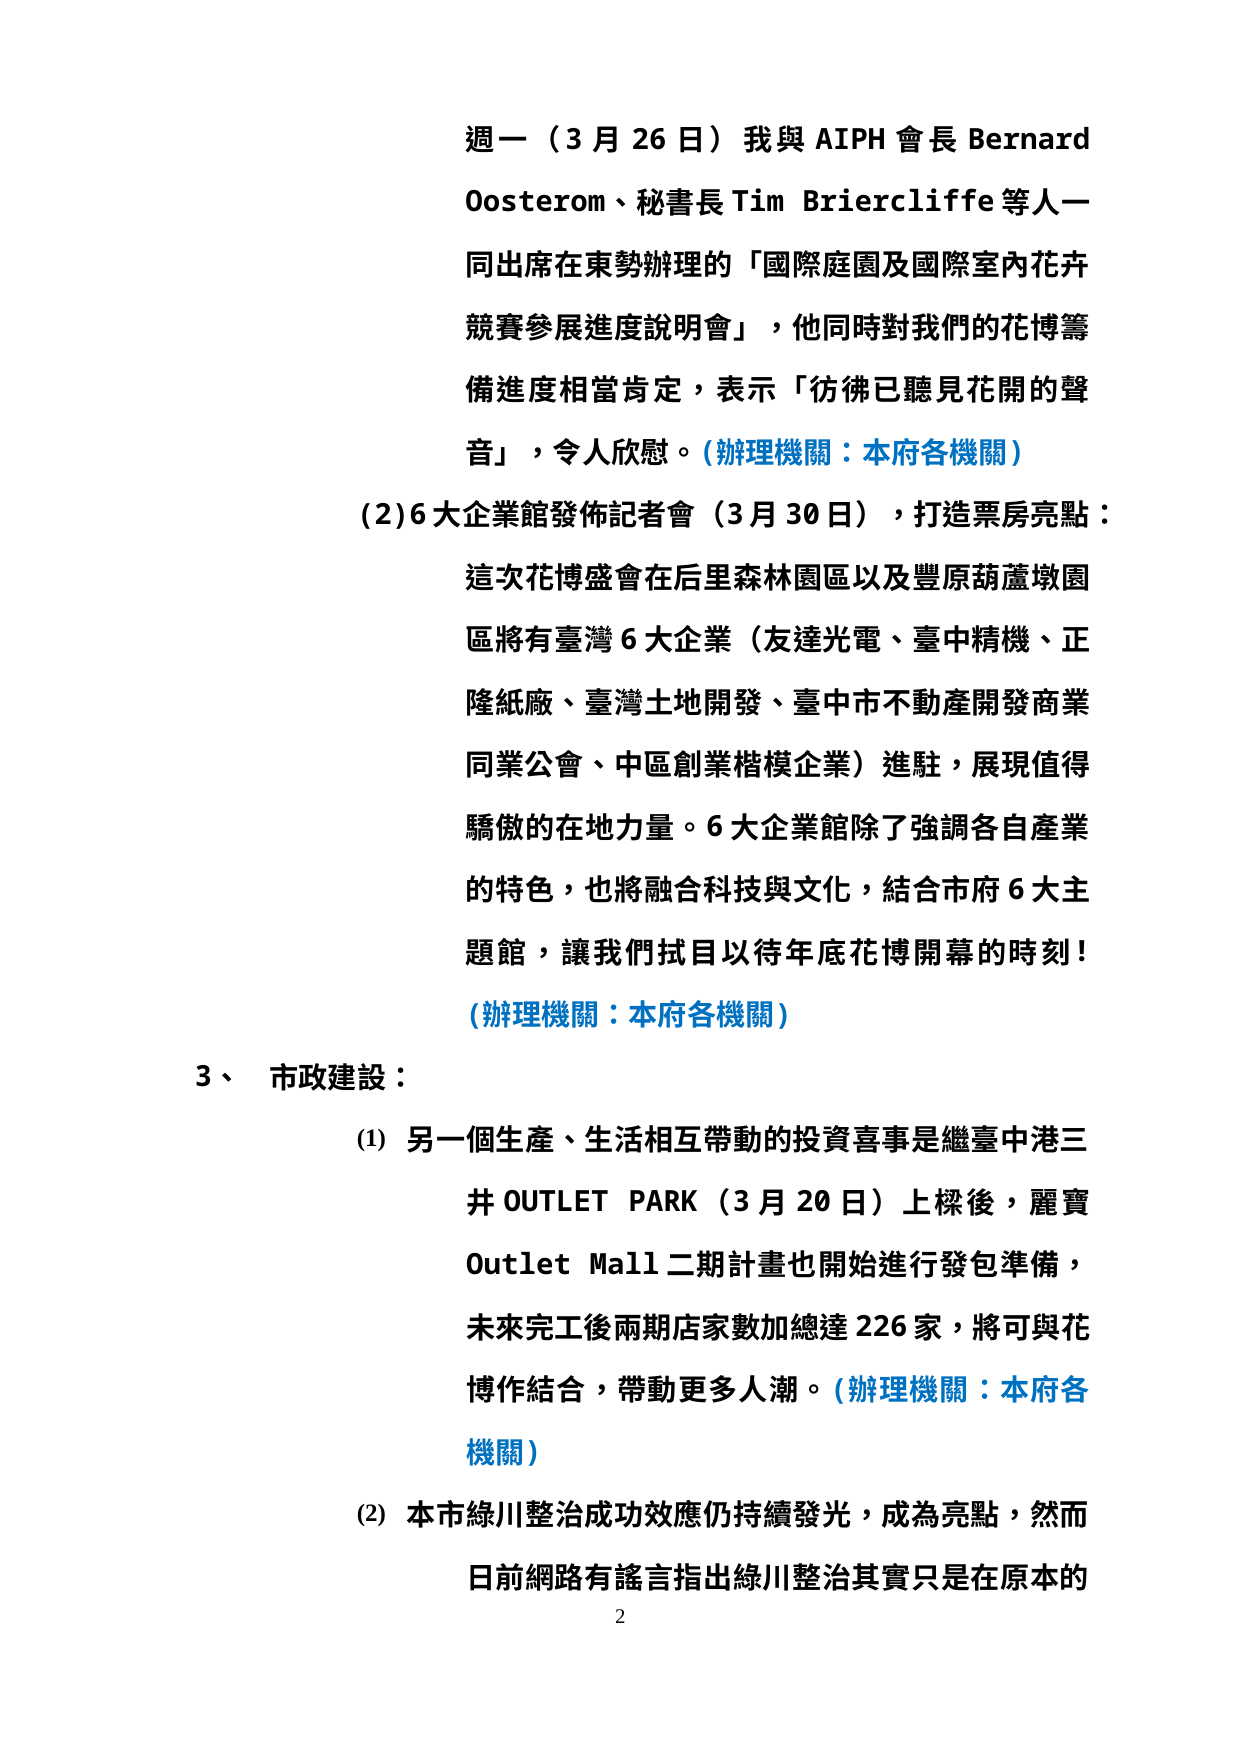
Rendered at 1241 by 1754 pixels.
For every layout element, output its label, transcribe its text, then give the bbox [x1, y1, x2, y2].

list 市政建設： [194, 1034, 1090, 1096]
list 另一個生產、生活相互帶動的投資喜事是繼臺中港三井OUTLET PARK（3月20日）上樑後，麗寶Outlet Mall二期計畫也開始進行發包準備，未來完工後兩期店家數加總達226家，將可與花博作結合，帶動更多人潮。(辦理機關：本府各機關) [357, 1096, 1090, 1471]
list 週一（3月26日）我與AIPH會長Bernard Oosterom、秘書長Tim Briercliffe等人一同出席在東勢辦理的「國際庭園及國際室內花卉競賽參展進度說明會」，他同時對我們的花博籌備進度相當肯定，表示「彷彿已聽見花開的聲音」，令人欣慰。(辦理機關：本府各機關) [357, 96, 1090, 471]
list 6大企業館發佈記者會（3月30日），打造票房亮點：這次花博盛會在后里森林園區以及豐原葫蘆墩園區將有臺灣6大企業（友達光電、臺中精機、正隆紙廠、臺灣土地開發、臺中市不動產開發商業同業公會、中區創業楷模企業）進駐，展現值得驕傲的在地力量。6大企業館除了強調各自產業的特色，也將融合科技與文化，結合市府6大主題館，讓我們拭目以待年底花博開幕的時刻! (辦理機關：本府各機關) [357, 471, 1090, 1034]
list 本市綠川整治成功效應仍持續發光，成為亮點，然而日前網路有謠言指出綠川整治其實只是在原本的綠川上加個蓋子，將未整治的污水藏在下方，上方則打造清水池塘，局部引入自來水或是地下水。我在此要澄清，綠川為流動的活水，河水雖然分為民眾看得見的上河道以及通過箱涵的下河道，但所有的水都先淨化送到污水廠處理後才排入河道，而且綠川整治除了污水改善外，我們更重視防洪安全。部分有心人士為了政治目製造不實謠言，不但傷害了在地居民與商家，更傷害了臺中市民的光榮感，這是非常不可取的行為，我相信人民的眼睛是雪亮的，臺中市民絕對有智慧分辦真偽，也希望各局處首長要於第一線捍衛市府所作的政策，讓市民看到我們對市政所做的努力與用心。(辦理機關：本府各機關) [357, 1471, 1090, 1596]
